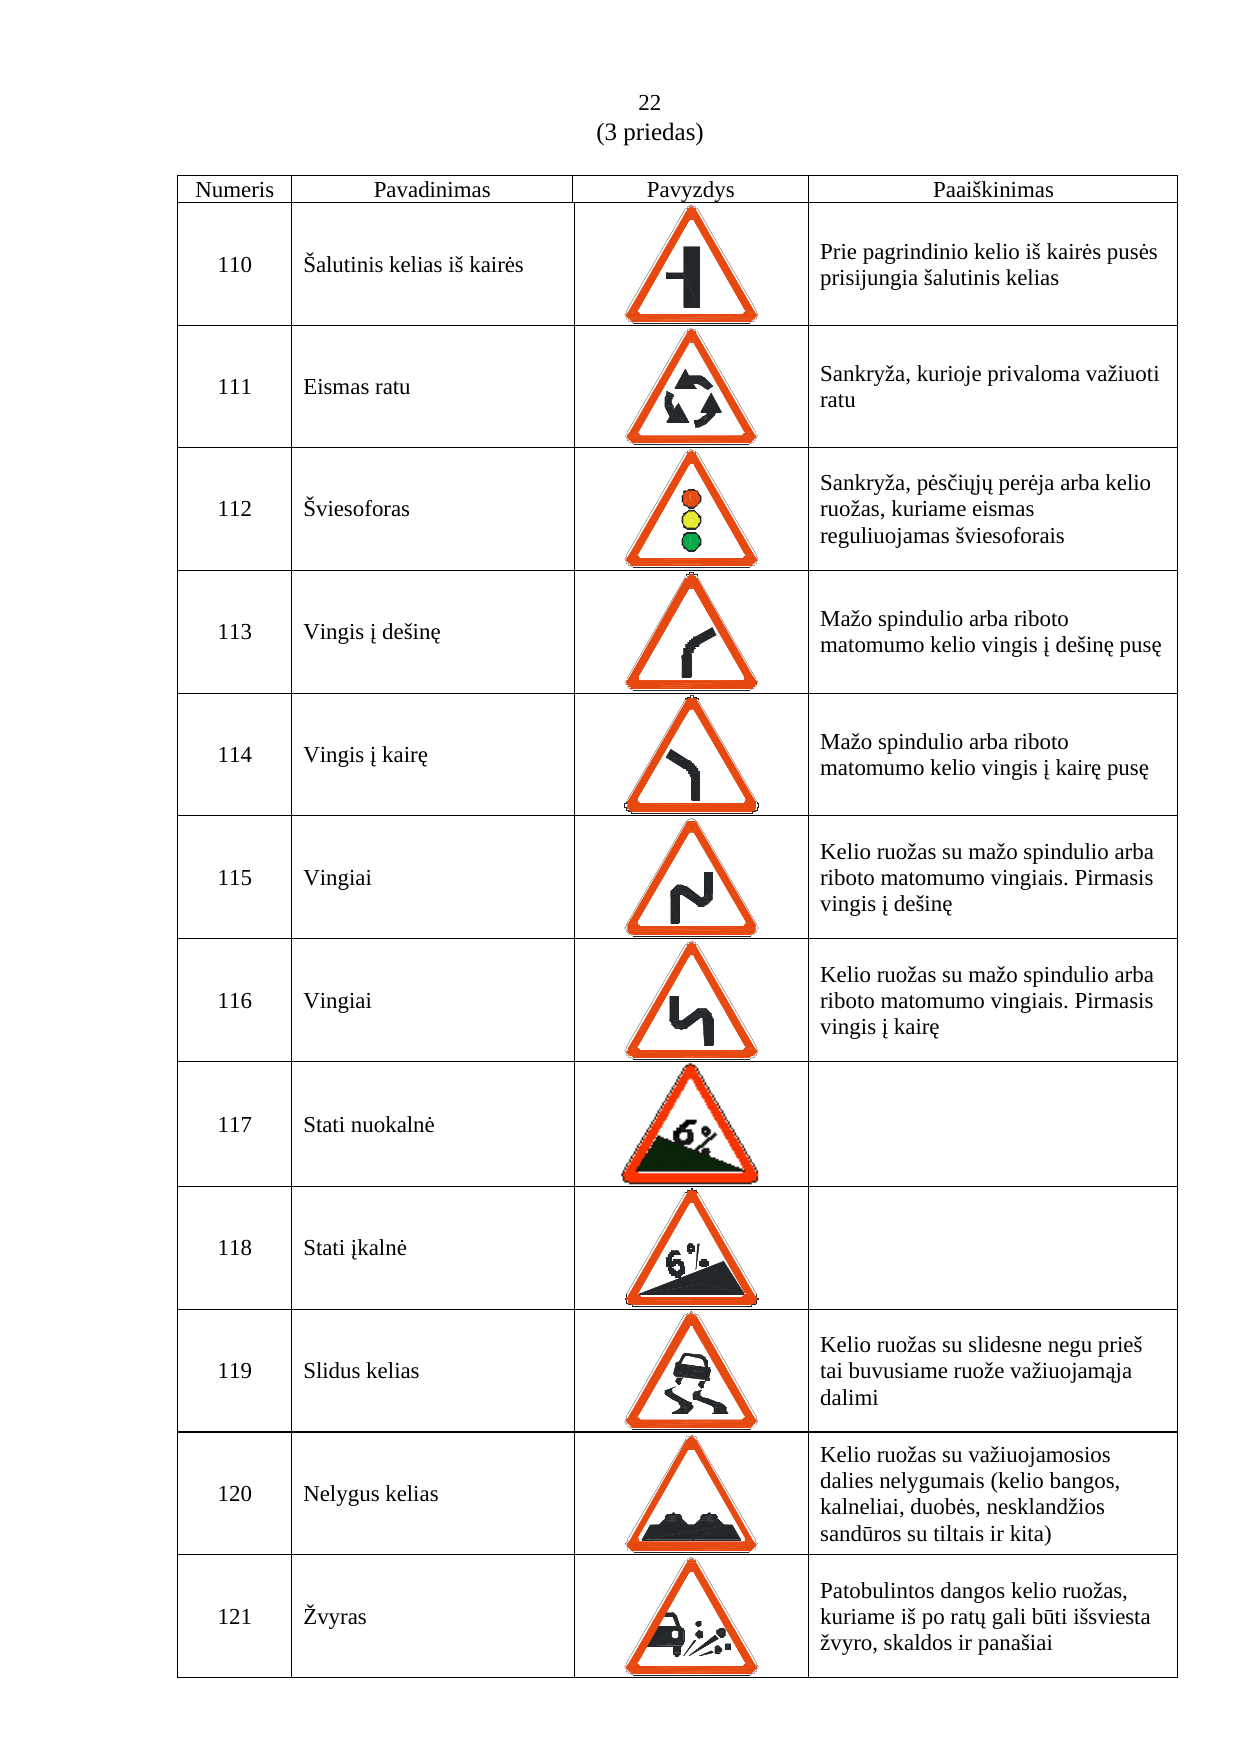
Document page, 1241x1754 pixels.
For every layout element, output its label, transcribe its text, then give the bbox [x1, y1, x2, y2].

table_cell 118 [178, 1187, 291, 1308]
table_cell Nelygus kelias [292, 1433, 574, 1554]
table_cell [575, 448, 808, 569]
table_cell 114 [178, 694, 291, 815]
table_cell Prie pagrindinio kelio iš kairės pusės prisijungia šalutinis kelias [809, 203, 1177, 325]
table_cell [575, 816, 808, 938]
table_cell Kelio ruožas su mažo spindulio arba riboto matomumo vingiais. Pirmasis vingis į kairę [809, 939, 1177, 1061]
table_header Pavyzdys [573, 176, 808, 202]
table_cell [809, 1187, 1177, 1308]
table_cell 112 [178, 448, 291, 569]
table_cell [809, 1062, 1177, 1186]
table_cell Kelio ruožas su mažo spindulio arba riboto matomumo vingiais. Pirmasis vingis į dešinę [809, 816, 1177, 938]
table_cell Sankryža, pėsčiųjų perėja arba kelio ruožas, kuriame eismas reguliuojamas šviesoforais [809, 448, 1177, 569]
table_cell 111 [178, 326, 291, 447]
table_cell [575, 326, 808, 447]
table_cell Patobulintos dangos kelio ruožas, kuriame iš po ratų gali būti išsviesta žvyro, skaldos ir panašiai [809, 1555, 1177, 1677]
table_cell [575, 1062, 620, 1186]
table_cell 115 [178, 816, 291, 938]
table_cell 116 [178, 939, 291, 1061]
table_header Pavadinimas [292, 176, 572, 202]
table_cell Kelio ruožas su važiuojamosios dalies nelygumais (kelio bangos, kalneliai, duobės, nesklandžios sandūros su tiltais ir kita) [809, 1433, 1177, 1554]
table_cell Mažo spindulio arba riboto matomumo kelio vingis į dešinę pusę [809, 571, 1177, 692]
table_cell 110 [178, 203, 291, 325]
table_cell [575, 1433, 808, 1554]
table_cell [575, 203, 808, 325]
table_cell Slidus kelias [292, 1310, 574, 1431]
table_cell Vingiai [292, 939, 574, 1061]
table_cell Žvyras [292, 1555, 574, 1677]
table_cell Vingis į kairę [292, 694, 574, 815]
table_header Numeris [178, 176, 291, 202]
table_cell 120 [178, 1433, 291, 1554]
table_cell Kelio ruožas su slidesne negu prieš tai buvusiame ruože važiuojamąja dalimi [809, 1310, 1177, 1431]
table_cell 113 [178, 571, 291, 692]
table_cell [575, 1555, 808, 1677]
table_cell [763, 1062, 808, 1186]
table_cell Šviesoforas [292, 448, 574, 569]
table_cell 117 [178, 1062, 291, 1186]
table_header Paaiškinimas [809, 176, 1177, 202]
table_cell 121 [178, 1555, 291, 1677]
table_cell Mažo spindulio arba riboto matomumo kelio vingis į kairę pusę [809, 694, 1177, 815]
table_cell [575, 1187, 808, 1308]
table_cell [575, 694, 808, 815]
table_cell [575, 571, 808, 692]
table_cell Stati įkalnė [292, 1187, 574, 1308]
table_cell Šalutinis kelias iš kairės [292, 203, 574, 325]
table_cell 119 [178, 1310, 291, 1431]
table_cell Eismas ratu [292, 326, 574, 447]
table_cell Sankryža, kurioje privaloma važiuoti ratu [809, 326, 1177, 447]
table_cell Vingis į dešinę [292, 571, 574, 692]
table_cell [575, 1310, 808, 1431]
table_cell [575, 939, 808, 1061]
table_cell Stati nuokalnė [292, 1062, 574, 1186]
table_cell Vingiai [292, 816, 574, 938]
